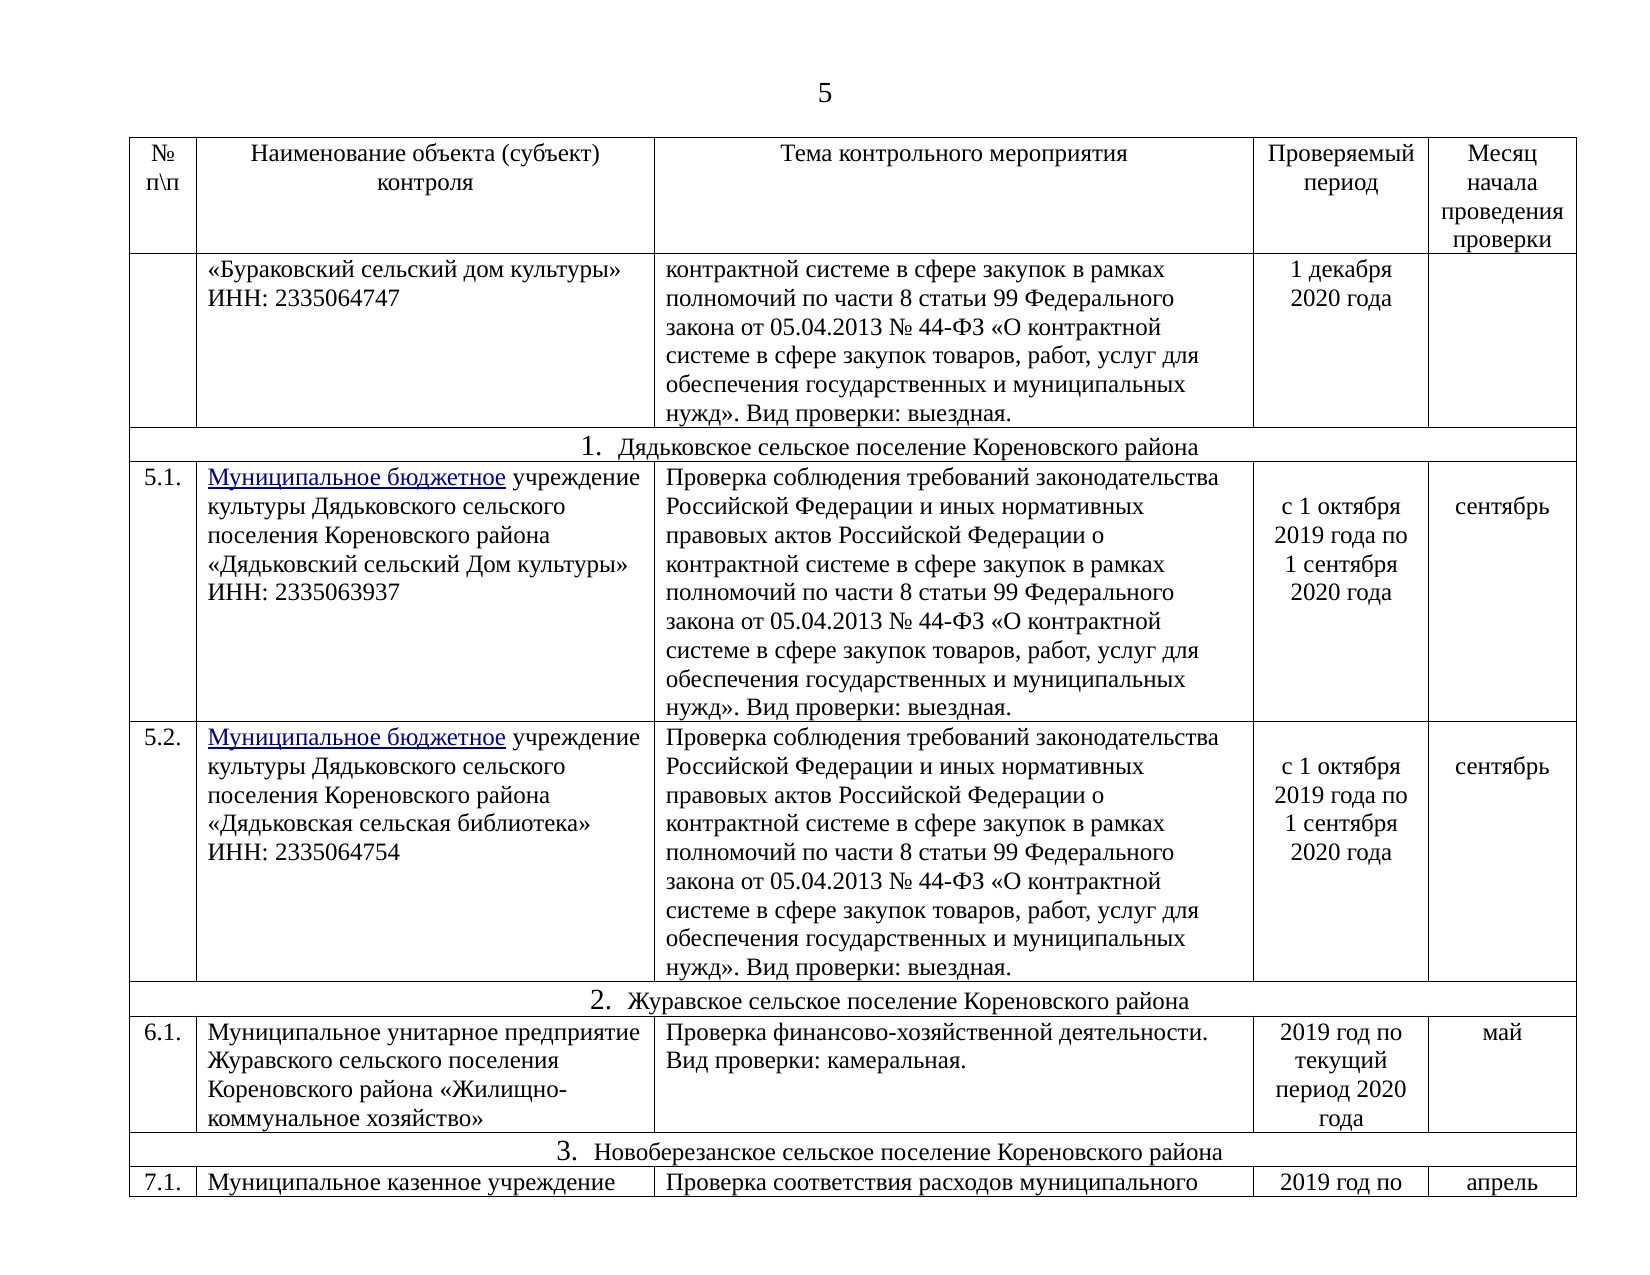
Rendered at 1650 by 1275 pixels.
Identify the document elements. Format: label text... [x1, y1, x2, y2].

table_cell 2019 год по [1254, 1167, 1428, 1196]
table_cell сентябрь [1429, 462, 1576, 721]
table_cell 2019 год по текущий период 2020 года [1254, 1017, 1428, 1132]
table_cell Проверка соблюдения требований законодательства Российской Федерации и иных нормативных правовых актов Российской Федерации о контрактной системе в сфере закупок в рамках полномочий по части 8 статьи 99 Федерального закона от 05.04.2013 № 44-ФЗ «О контрактной системе в сфере закупок товаров, работ, услуг для обеспечения государственных и муниципальных нужд». Вид проверки: выездная. [655, 722, 1253, 981]
table_cell Проверка соблюдения требований законодательства Российской Федерации и иных нормативных правовых актов Российской Федерации о контрактной системе в сфере закупок в рамках полномочий по части 8 статьи 99 Федерального закона от 05.04.2013 № 44-ФЗ «О контрактной системе в сфере закупок товаров, работ, услуг для обеспечения государственных и муниципальных нужд». Вид проверки: выездная. [655, 462, 1253, 721]
table_cell Муниципальное бюджетное учреждение культуры Дядьковского сельского поселения Кореновского района «Дядьковская сельская библиотека» ИНН: 2335064754 [197, 722, 654, 981]
table_cell Проверка соответствия расходов муниципального [655, 1167, 1253, 1196]
table_cell Проверка финансово-хозяйственной деятельности. Вид проверки: камеральная. [655, 1017, 1253, 1132]
table_cell Муниципальное казенное учреждение [197, 1167, 654, 1196]
table_cell «Бураковский сельский дом культуры» ИНН: 2335064747 [197, 254, 654, 427]
table_cell Дядьковское сельское поселение Кореновского района [130, 428, 1576, 461]
table_cell контрактной системе в сфере закупок в рамках полномочий по части 8 статьи 99 Федерального закона от 05.04.2013 № 44-ФЗ «О контрактной системе в сфере закупок товаров, работ, услуг для обеспечения государственных и муниципальных нужд». Вид проверки: выездная. [655, 254, 1253, 427]
table_cell 7.1. [130, 1167, 196, 1196]
table_header Проверяемый период [1254, 138, 1428, 253]
table_cell сентябрь [1429, 722, 1576, 981]
table_header № п\п [130, 138, 196, 253]
table_cell Журавское сельское поселение Кореновского района [130, 982, 1576, 1016]
table_cell 5.1. [130, 462, 196, 721]
table_cell Новоберезанское сельское поселение Кореновского района [130, 1133, 1576, 1166]
table_cell с 1 октября 2019 года по 1 сентября 2020 года [1254, 462, 1428, 721]
table_cell Муниципальное бюджетное учреждение культуры Дядьковского сельского поселения Кореновского района «Дядьковский сельский Дом культуры» ИНН: 2335063937 [197, 462, 654, 721]
table_cell [130, 254, 196, 427]
table_header Наименование объекта (субъект) контроля [197, 138, 654, 253]
table_cell апрель [1429, 1167, 1576, 1196]
table_header Тема контрольного мероприятия [655, 138, 1253, 253]
table_cell с 1 октября 2019 года по 1 сентября 2020 года [1254, 722, 1428, 981]
table_cell [1429, 254, 1576, 427]
table_cell май [1429, 1017, 1576, 1132]
table_header Месяц начала проведения проверки [1429, 138, 1576, 253]
table_cell 6.1. [130, 1017, 196, 1132]
table_cell Муниципальное унитарное предприятие Журавского сельского поселения Кореновского района «Жилищно-коммунальное хозяйство» [197, 1017, 654, 1132]
table_cell 1 декабря 2020 года [1254, 254, 1428, 427]
table_cell 5.2. [130, 722, 196, 981]
